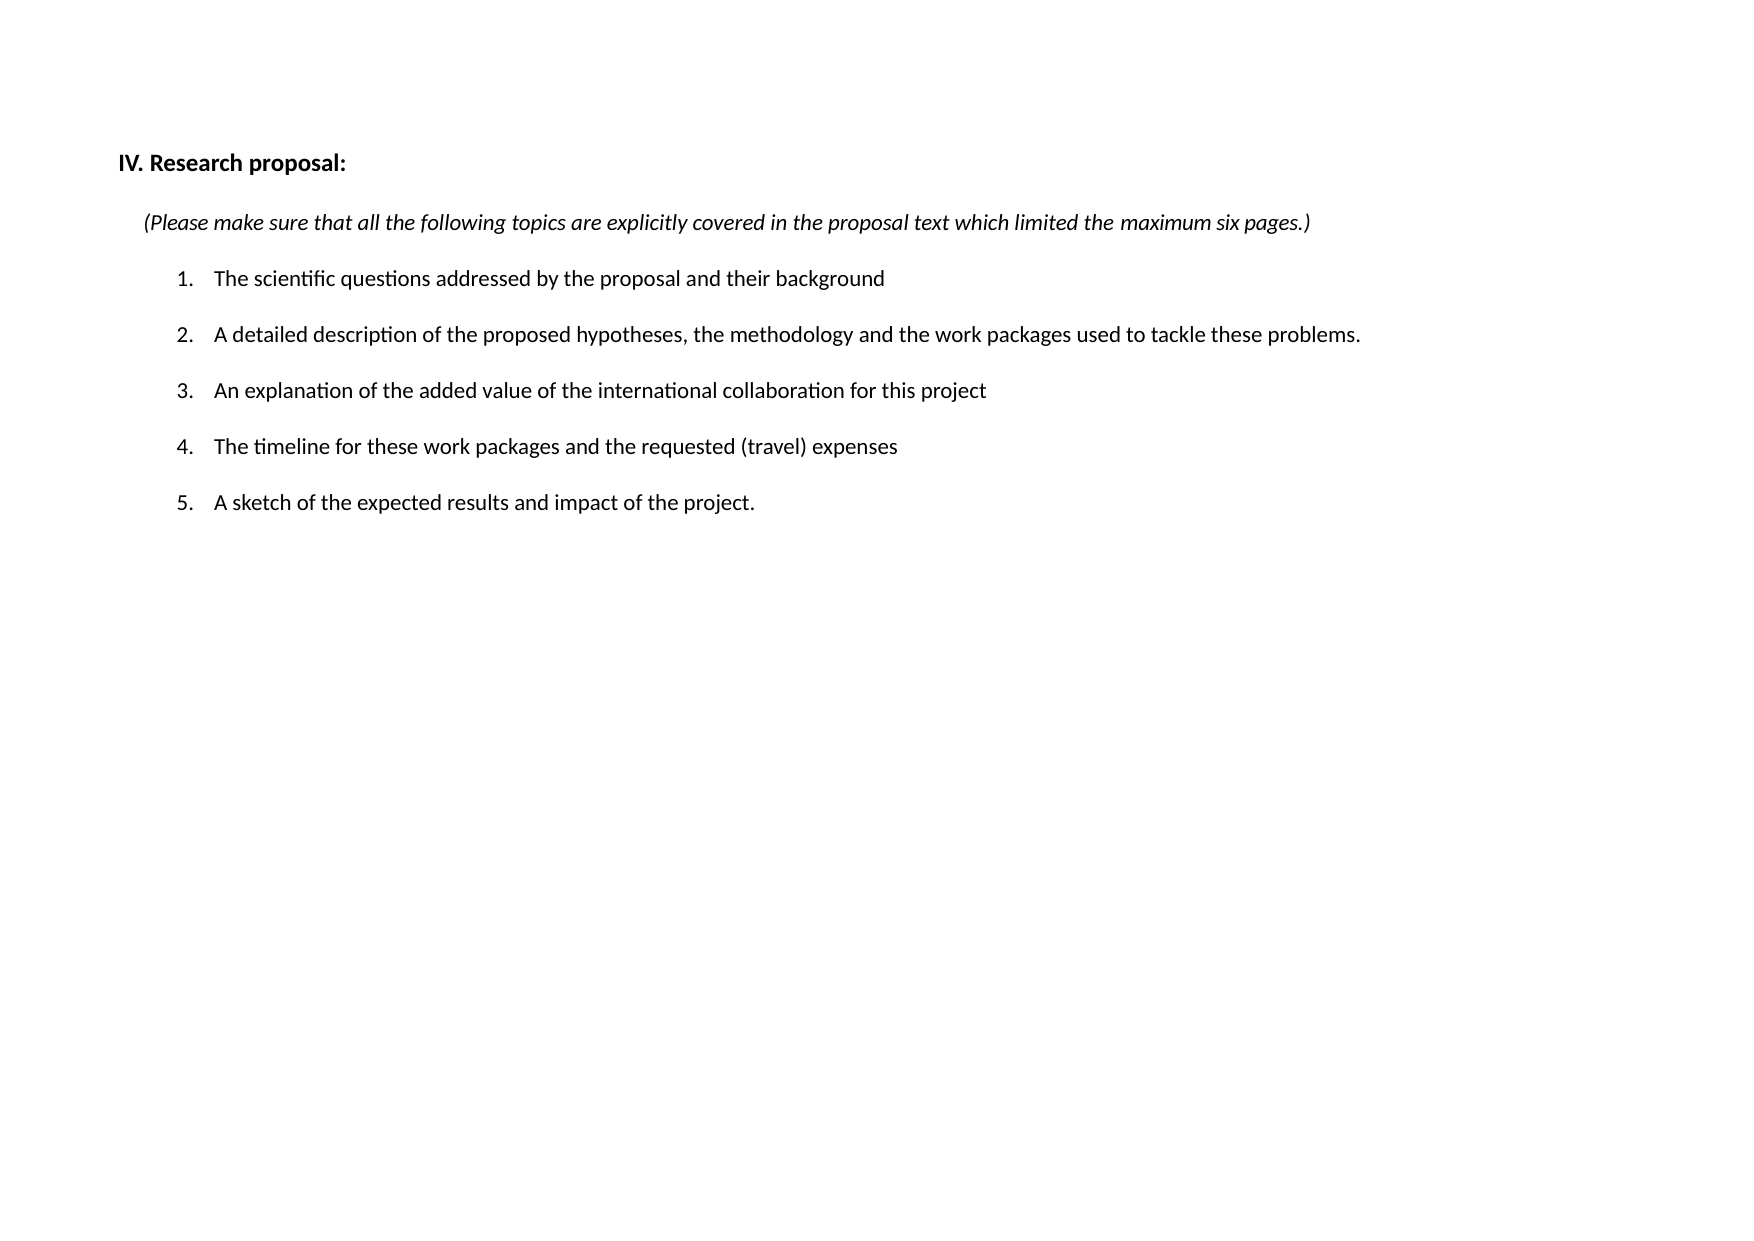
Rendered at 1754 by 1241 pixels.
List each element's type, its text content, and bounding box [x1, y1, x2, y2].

list IV. Research proposal: [118, 147, 1636, 177]
list The scientific questions addressed by the proposal and their background [176, 264, 1636, 292]
list A sketch of the expected results and impact of the project. [176, 488, 1636, 516]
list A detailed description of the proposed hypotheses, the methodology and the work packages used to tackle these problems. [176, 320, 1636, 348]
list The timeline for these work packages and the requested (travel) expenses [176, 432, 1636, 460]
text (Please make sure that all the following topics are explicitly covered in the proposal text which limited the maximum six pages.) [143, 208, 1636, 236]
list An explanation of the added value of the international collaboration for this project [176, 376, 1636, 404]
